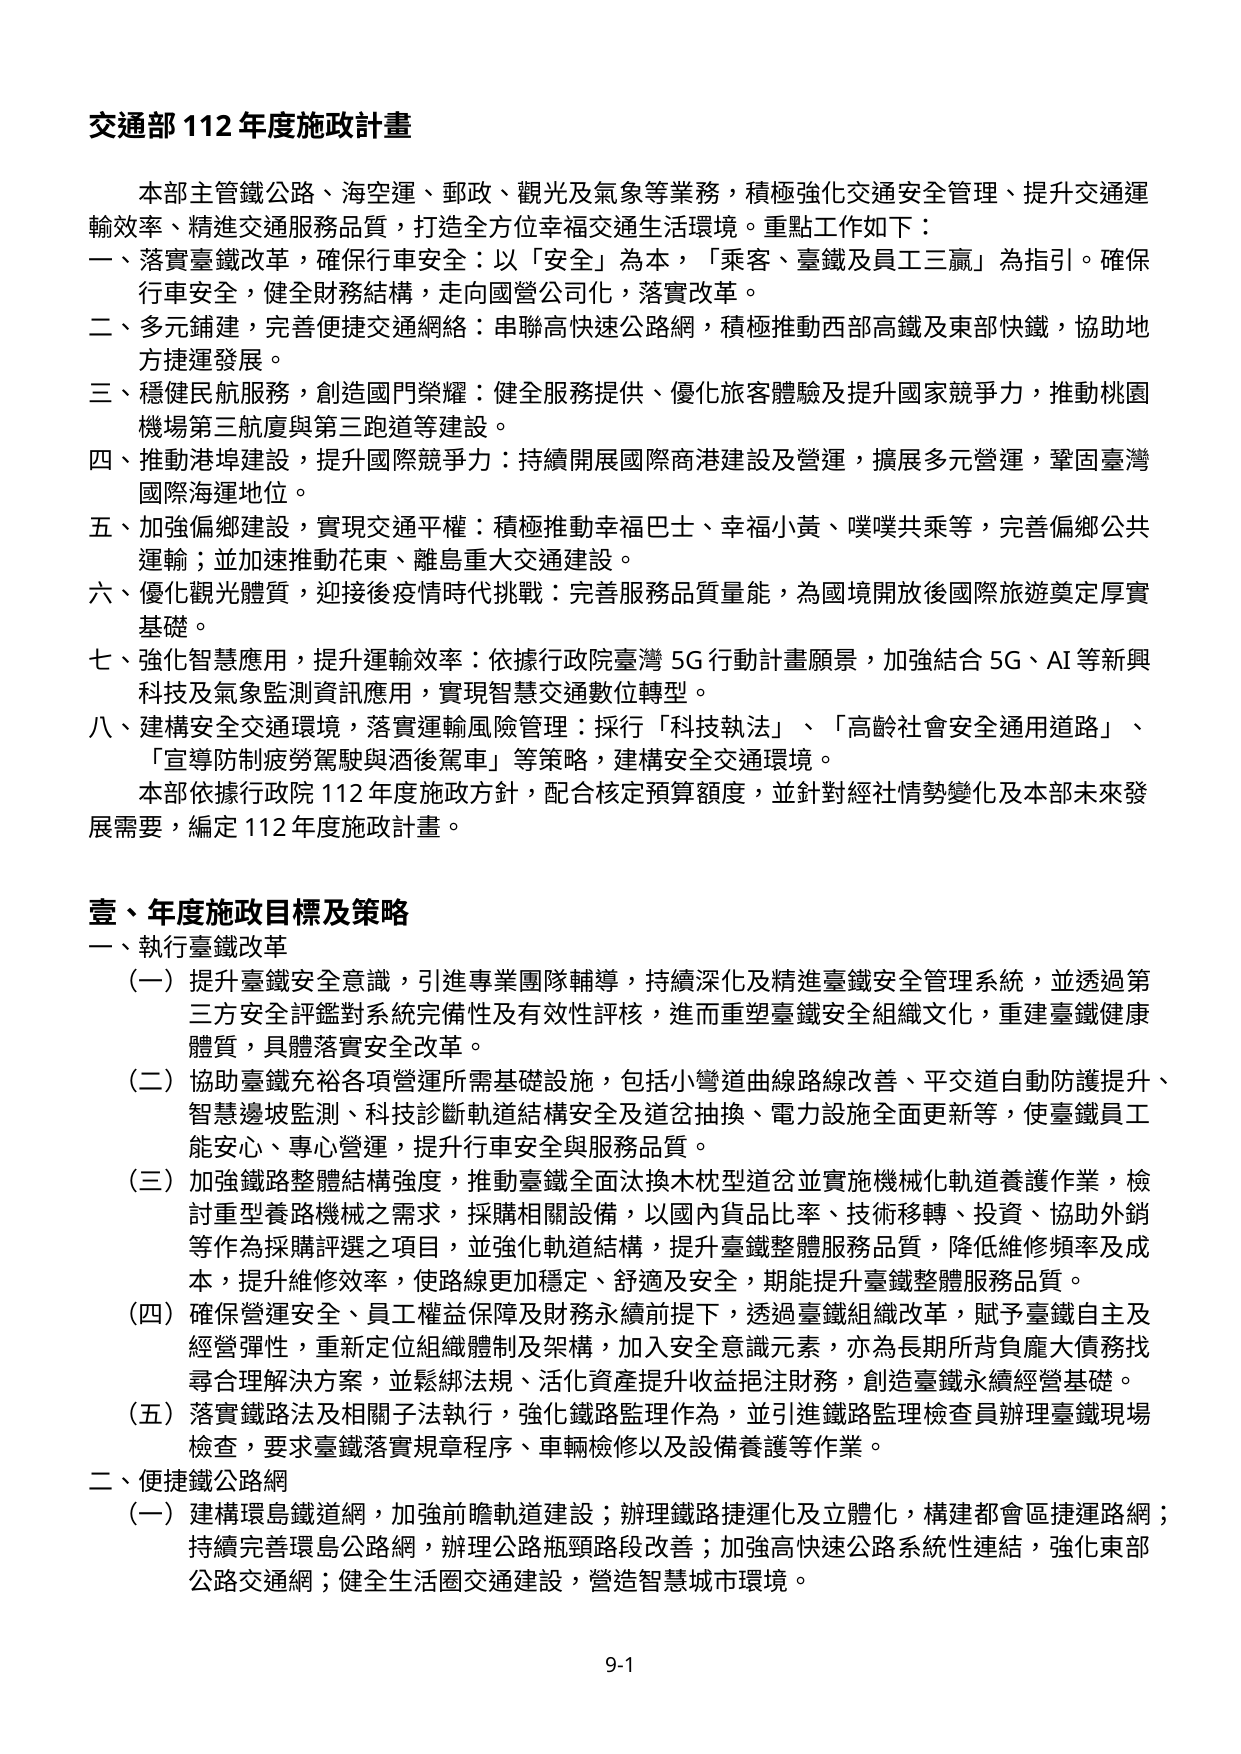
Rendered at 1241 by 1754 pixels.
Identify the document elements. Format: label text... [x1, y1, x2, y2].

text 七、強化智慧應用，提升運輸效率：依據行政院臺灣5G行動計畫願景，加強結合5G、AI等新興科技及氣象監測資訊應用，實現智慧交通數位轉型。 [88, 643, 1152, 709]
text （五）落實鐵路法及相關子法執行，強化鐵路監理作為，並引進鐵路監理檢查員辦理臺鐵現場檢查，要求臺鐵落實規章程序、車輛檢修以及設備養護等作業。 [113, 1397, 1152, 1463]
text 四、推動港埠建設，提升國際競爭力：持續開展國際商港建設及營運，擴展多元營運，鞏固臺灣國際海運地位。 [88, 443, 1152, 509]
text 交通部112年度施政計畫 [88, 109, 1152, 143]
text 八、建構安全交通環境，落實運輸風險管理：採行「科技執法」、「高齡社會安全通用道路」、「宣導防制疲勞駕駛與酒後駕車」等策略，建構安全交通環境。 [88, 709, 1152, 776]
text 本部主管鐵公路、海空運、郵政、觀光及氣象等業務，積極強化交通安全管理、提升交通運輸效率、精進交通服務品質，打造全方位幸福交通生活環境。重點工作如下： [88, 176, 1152, 243]
text （一）提升臺鐵安全意識，引進專業團隊輔導，持續深化及精進臺鐵安全管理系統，並透過第三方安全評鑑對系統完備性及有效性評核，進而重塑臺鐵安全組織文化，重建臺鐵健康體質，具體落實安全改革。 [113, 963, 1152, 1063]
text 五、加強偏鄉建設，實現交通平權：積極推動幸福巴士、幸福小黃、噗噗共乘等，完善偏鄉公共運輸；並加速推動花東、離島重大交通建設。 [88, 509, 1152, 576]
text 一、落實臺鐵改革，確保行車安全：以「安全」為本，「乘客、臺鐵及員工三贏」為指引。確保行車安全，健全財務結構，走向國營公司化，落實改革。 [88, 243, 1152, 309]
text （三）加強鐵路整體結構強度，推動臺鐵全面汰換木枕型道岔並實施機械化軌道養護作業，檢討重型養路機械之需求，採購相關設備，以國內貨品比率、技術移轉、投資、協助外銷等作為採購評選之項目，並強化軌道結構，提升臺鐵整體服務品質，降低維修頻率及成本，提升維修效率，使路線更加穩定、舒適及安全，期能提升臺鐵整體服務品質。 [113, 1163, 1152, 1297]
text 本部依據行政院112年度施政方針，配合核定預算額度，並針對經社情勢變化及本部未來發展需要，編定112年度施政計畫。 [88, 776, 1152, 843]
text 二、便捷鐵公路網 [88, 1463, 1152, 1497]
text （二）協助臺鐵充裕各項營運所需基礎設施，包括小彎道曲線路線改善、平交道自動防護提升、智慧邊坡監測、科技診斷軌道結構安全及道岔抽換、電力設施全面更新等，使臺鐵員工能安心、專心營運，提升行車安全與服務品質。 [113, 1063, 1152, 1163]
text （一）建構環島鐵道網，加強前瞻軌道建設；辦理鐵路捷運化及立體化，構建都會區捷運路網；持續完善環島公路網，辦理公路瓶頸路段改善；加強高快速公路系統性連結，強化東部公路交通網；健全生活圈交通建設，營造智慧城市環境。 [113, 1497, 1152, 1597]
text 一、執行臺鐵改革 [88, 930, 1152, 963]
text 六、優化觀光體質，迎接後疫情時代挑戰：完善服務品質量能，為國境開放後國際旅遊奠定厚實基礎。 [88, 576, 1152, 643]
text 三、穩健民航服務，創造國門榮耀：健全服務提供、優化旅客體驗及提升國家競爭力，推動桃園機場第三航廈與第三跑道等建設。 [88, 376, 1152, 443]
text 二、多元鋪建，完善便捷交通網絡：串聯高快速公路網，積極推動西部高鐵及東部快鐵，協助地方捷運發展。 [88, 309, 1152, 376]
text 壹、年度施政目標及策略 [88, 897, 1152, 930]
text （四）確保營運安全、員工權益保障及財務永續前提下，透過臺鐵組織改革，賦予臺鐵自主及經營彈性，重新定位組織體制及架構，加入安全意識元素，亦為長期所背負龐大債務找尋合理解決方案，並鬆綁法規、活化資產提升收益挹注財務，創造臺鐵永續經營基礎。 [113, 1297, 1152, 1397]
